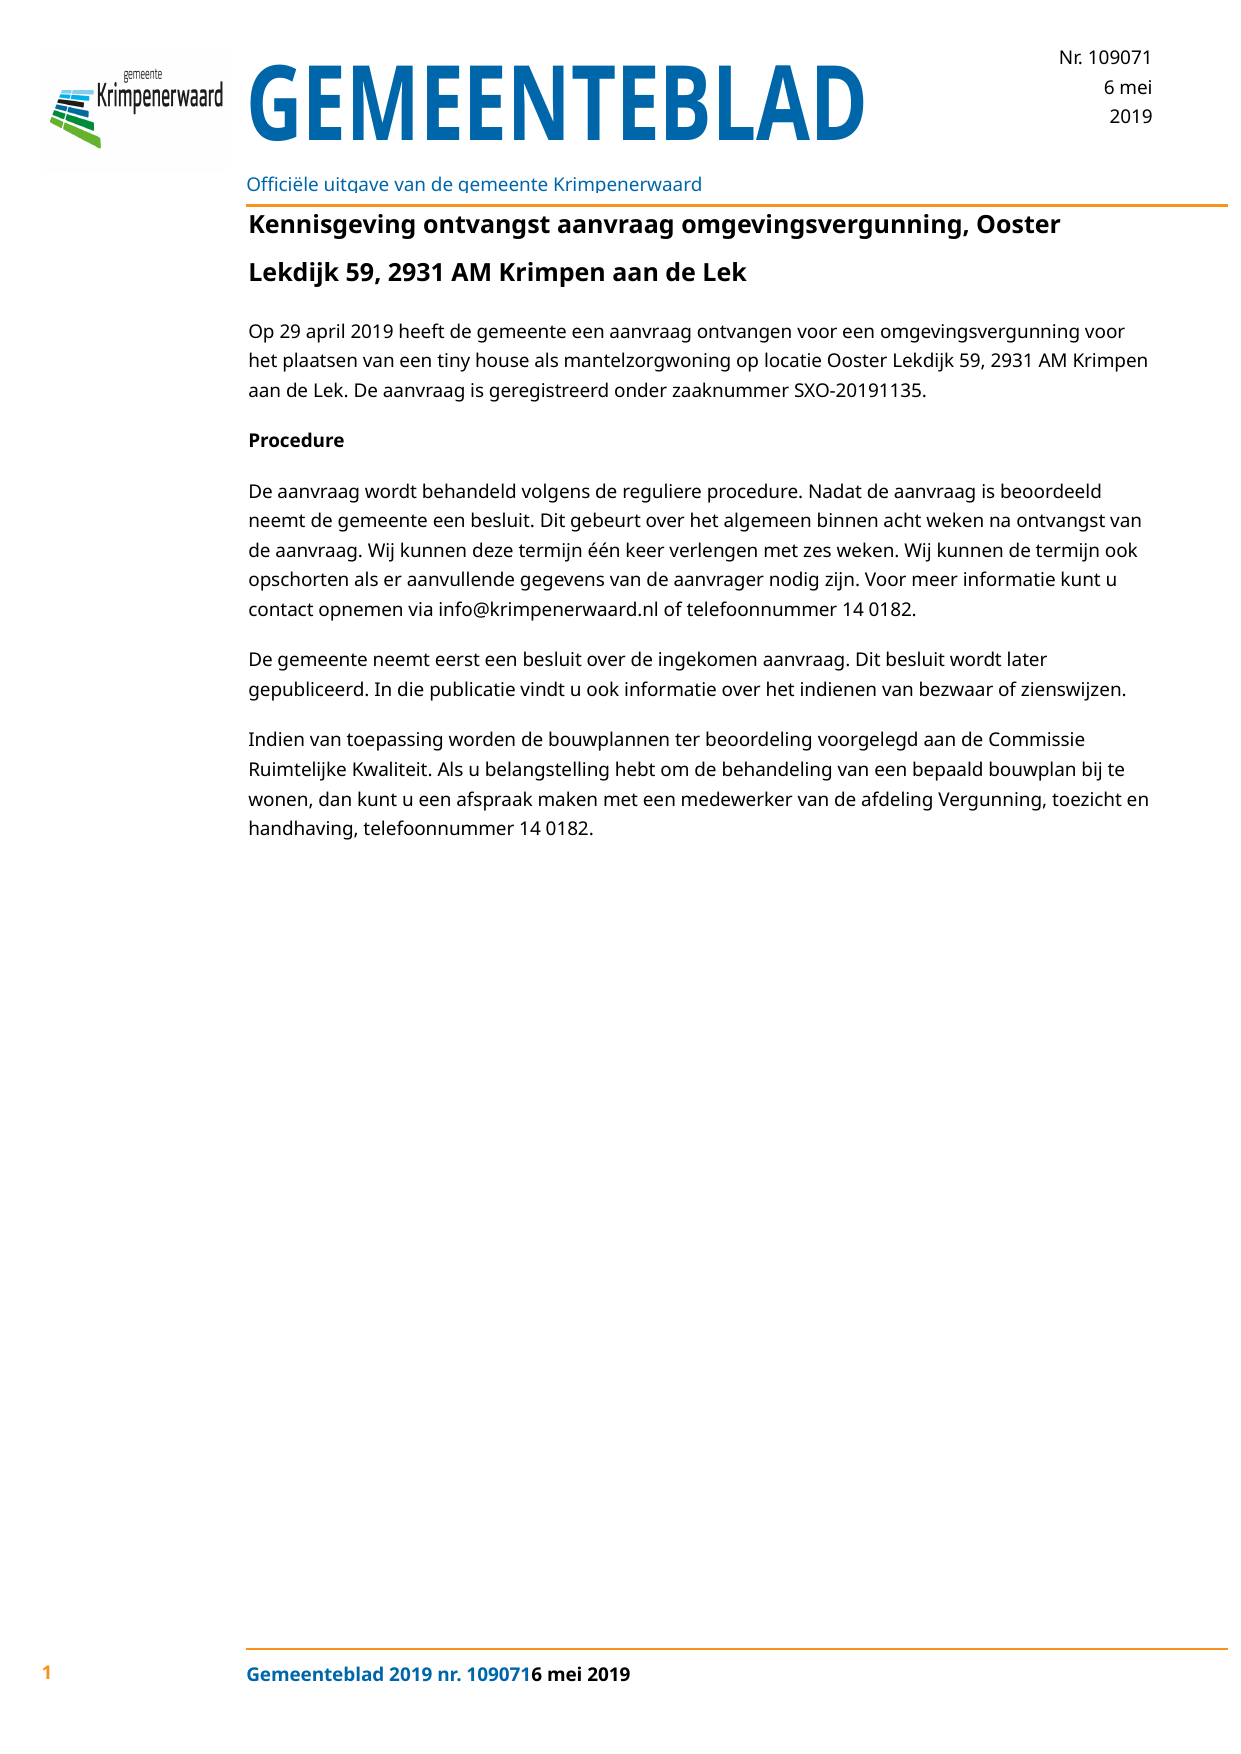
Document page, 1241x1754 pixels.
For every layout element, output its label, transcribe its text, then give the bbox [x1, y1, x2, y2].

text Indien van toepassing worden de bouwplannen ter beoordeling voorgelegd aan de Commissie Ruimtelijke Kwaliteit. Als u belangstelling hebt om de behandeling van een bepaald bouwplan bij te wonen, dan kunt u een afspraak maken met een medewerker van de afdeling Vergunning, toezicht en handhaving, telefoonnummer 14 0182. [248, 727, 1152, 841]
picture [41, 47, 231, 172]
text Op 29 april 2019 heeft de gemeente een aanvraag ontvangen voor een omgevingsvergunning voor het plaatsen van een tiny house als mantelzorgwoning op locatie Ooster Lekdijk 59, 2931 AM Krimpen aan de Lek. De aanvraag is geregistreerd onder zaaknummer SXO-20191135. [248, 318, 1152, 403]
text Procedure [248, 427, 1152, 453]
text De gemeente neemt eerst een besluit over de ingekomen aanvraag. Dit besluit wordt later gepubliceerd. In die publicatie vindt u ook informatie over het indienen van bezwaar of zienswijzen. [248, 647, 1152, 702]
text De aanvraag wordt behandeld volgens de reguliere procedure. Nadat de aanvraag is beoordeeld neemt de gemeente een besluit. Dit gebeurt over het algemeen binnen acht weken na ontvangst van de aanvraag. Wij kunnen deze termijn één keer verlengen met zes weken. Wij kunnen de termijn ook opschorten als er aanvullende gegevens van de aanvrager nodig zijn. Voor meer informatie kunt u contact opnemen via info@krimpenerwaard.nl of telefoonnummer 14 0182. [248, 478, 1152, 622]
text Kennisgeving ontvangst aanvraag omgevingsvergunning, Ooster Lekdijk 59, 2931 AM Krimpen aan de Lek [248, 207, 1152, 288]
